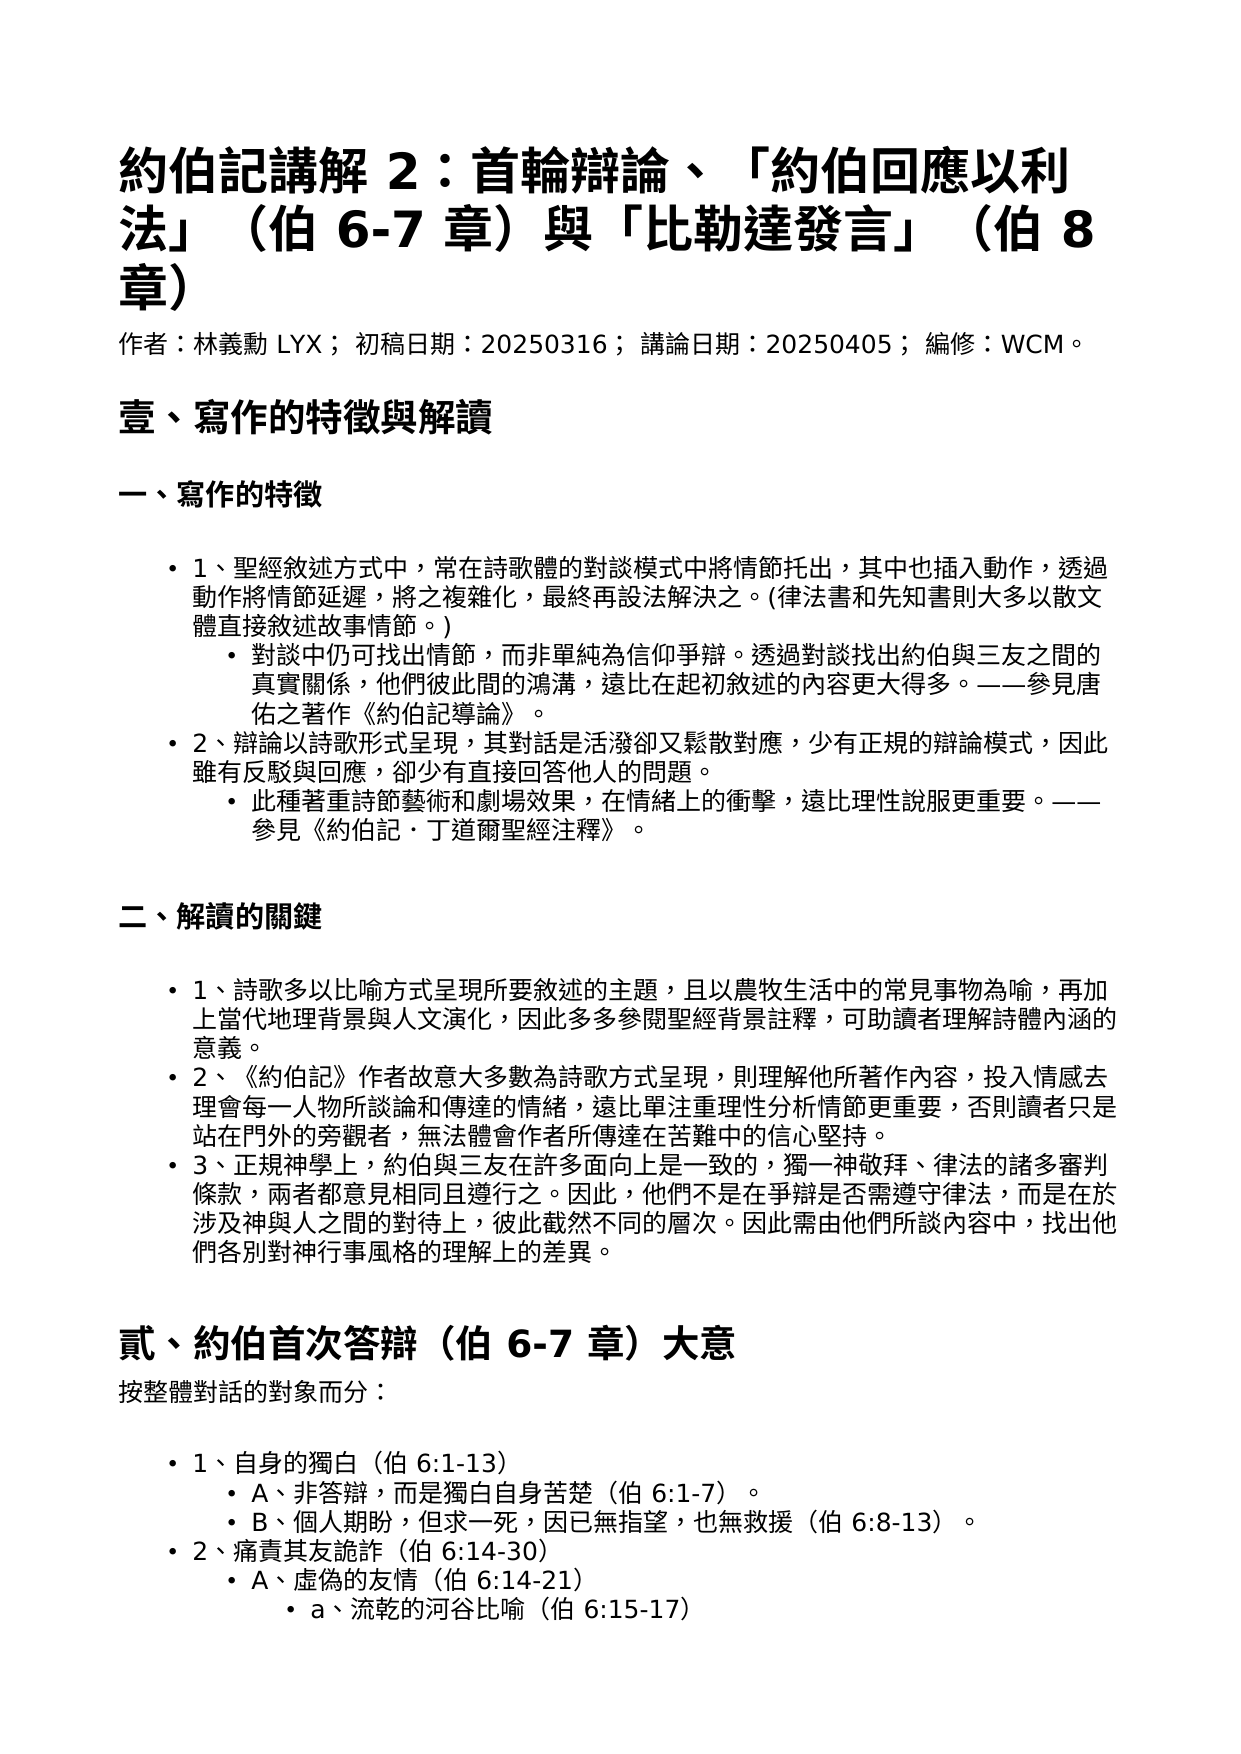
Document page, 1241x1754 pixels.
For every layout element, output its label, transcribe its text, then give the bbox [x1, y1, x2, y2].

list 2、辯論以詩歌形式呈現，其對話是活潑卻又鬆散對應，少有正規的辯論模式，因此雖有反駁與回應，卻少有直接回答他人的問題。 [177, 729, 1122, 787]
subtitle 約伯記講解 2：首輪辯論、「約伯回應以利法」（伯 6-7 章）與「比勒達發言」（伯 8 章） [118, 143, 1122, 318]
list 對談中仍可找出情節，而非單純為信仰爭辯。透過對談找出約伯與三友之間的真實關係，他們彼此間的鴻溝，遠比在起初敘述的內容更大得多。——參見唐佑之著作《約伯記導論》。 [236, 642, 1122, 729]
list B、個人期盼，但求一死，因已無指望，也無救援（伯 6:8-13）。 [236, 1508, 1122, 1537]
list 3、正規神學上，約伯與三友在許多面向上是一致的，獨一神敬拜、律法的諸多審判條款，兩者都意見相同且遵行之。因此，他們不是在爭辯是否需遵守律法，而是在於涉及神與人之間的對待上，彼此截然不同的層次。因此需由他們所談內容中，找出他們各別對神行事風格的理解上的差異。 [177, 1151, 1122, 1268]
list 此種著重詩節藝術和劇場效果，在情緒上的衝擊，遠比理性說服更重要。——參見《約伯記．丁道爾聖經注釋》。 [236, 787, 1122, 846]
list 2、《約伯記》作者故意大多數為詩歌方式呈現，則理解他所著作內容，投入情感去理會每一人物所談論和傳達的情緒，遠比單注重理性分析情節更重要，否則讀者只是站在門外的旁觀者，無法體會作者所傳達在苦難中的信心堅持。 [177, 1064, 1122, 1151]
subtitle 一、寫作的特徵 [118, 478, 1122, 512]
list 1、詩歌多以比喻方式呈現所要敘述的主題，且以農牧生活中的常見事物為喻，再加上當代地理背景與人文演化，因此多多參閱聖經背景註釋，可助讀者理解詩體內涵的意義。 [177, 976, 1122, 1064]
list 1、聖經敘述方式中，常在詩歌體的對談模式中將情節托出，其中也插入動作，透過動作將情節延遲，將之複雜化，最終再設法解決之。(律法書和先知書則大多以散文體直接敘述故事情節。) [177, 554, 1122, 642]
list a、流乾的河谷比喻（伯 6:15-17） [295, 1595, 1122, 1624]
subtitle 貳、約伯首次答辯（伯 6-7 章）大意 [118, 1322, 1122, 1366]
subtitle 二、解讀的關鍵 [118, 900, 1122, 934]
text 按整體對話的對象而分： [118, 1378, 1122, 1408]
list A、虛偽的友情（伯 6:14-21） [236, 1566, 1122, 1595]
subtitle 壹、寫作的特徵與解讀 [118, 397, 1122, 441]
text 作者：林義勳 LYX； 初稿日期：20250316； 講論日期：20250405； 編修：WCM。 [118, 330, 1122, 359]
list 2、痛責其友詭詐（伯 6:14-30） [177, 1537, 1122, 1566]
list 1、自身的獨白（伯 6:1-13） [177, 1449, 1122, 1479]
list A、非答辯，而是獨白自身苦楚（伯 6:1-7）。 [236, 1479, 1122, 1508]
